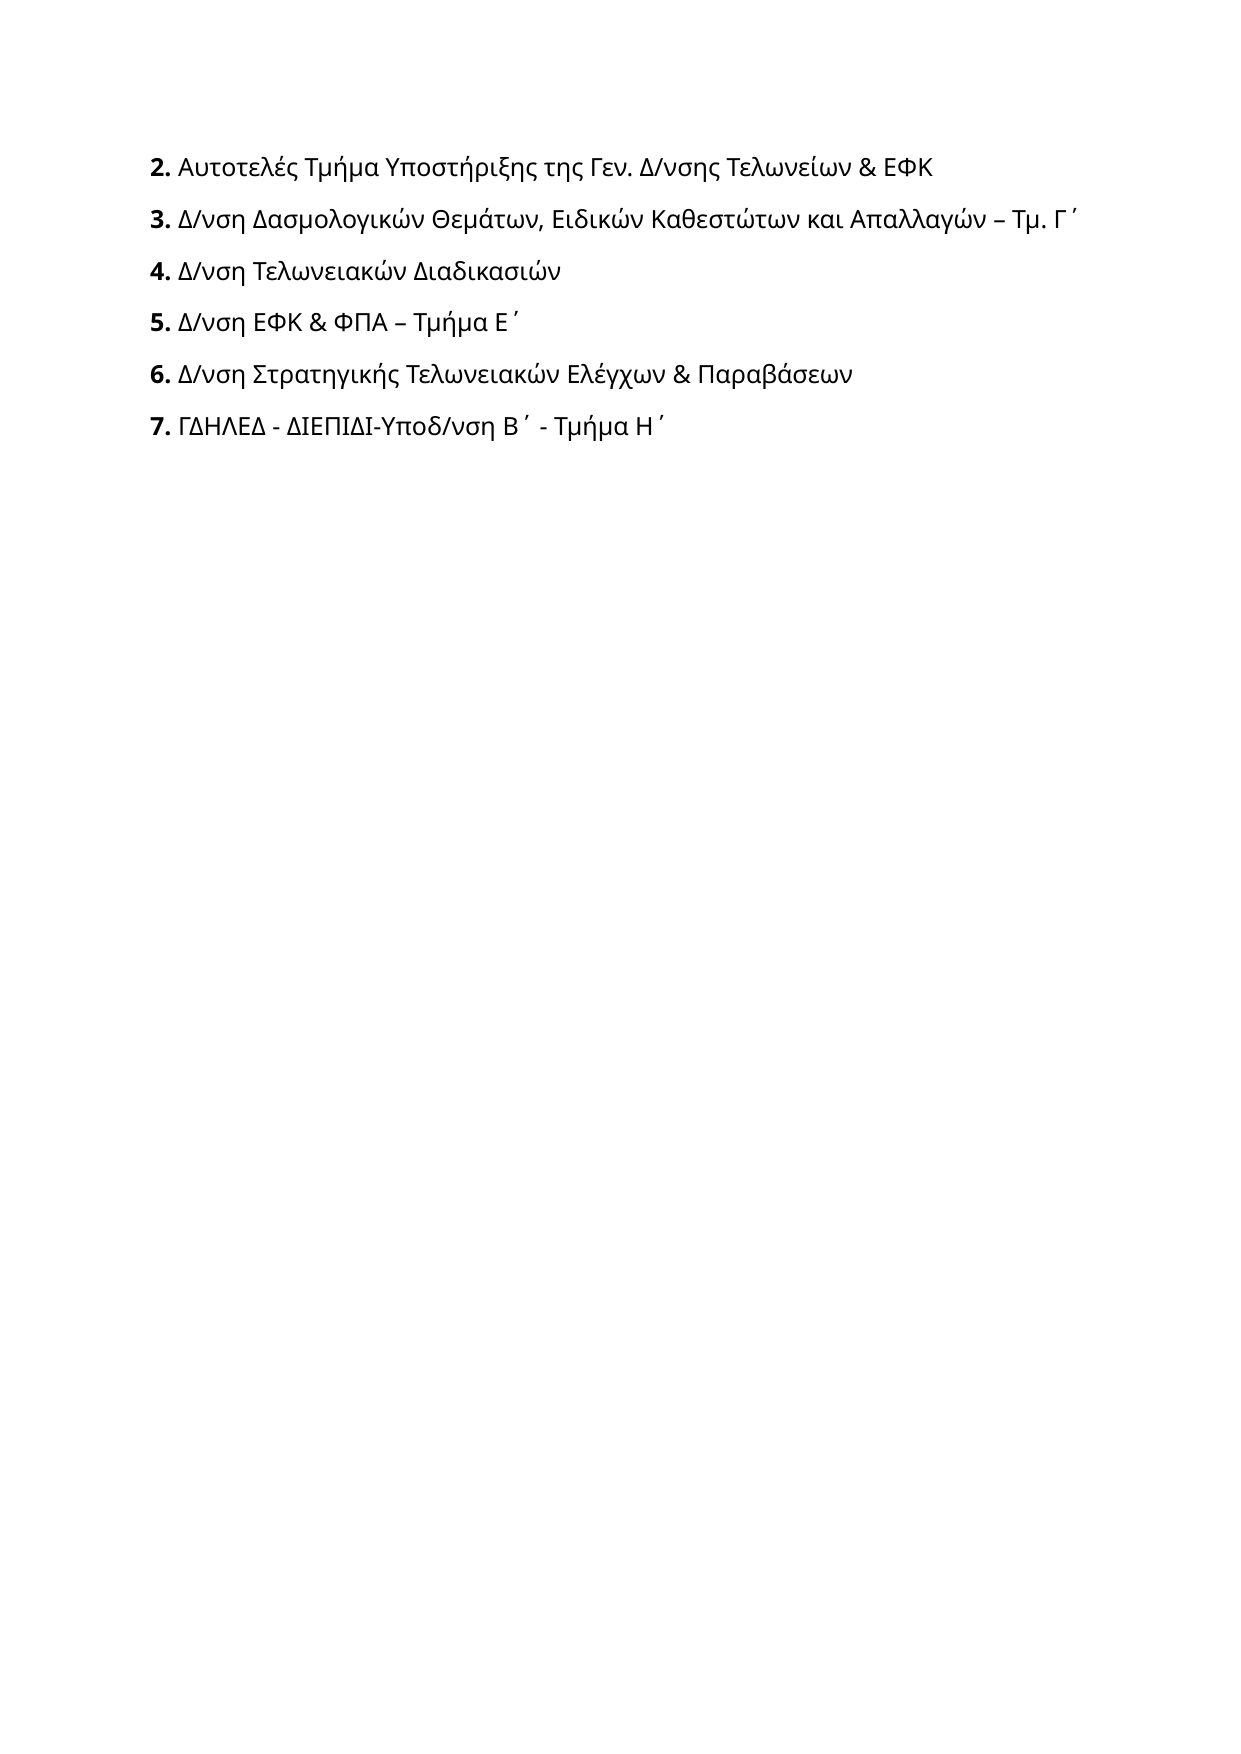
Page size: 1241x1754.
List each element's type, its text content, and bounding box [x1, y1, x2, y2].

text 6. Δ/νση Στρατηγικής Τελωνειακών Ελέγχων & Παραβάσεων [150, 357, 1090, 391]
text 3. Δ/νση Δασμολογικών Θεμάτων, Ειδικών Καθεστώτων και Απαλλαγών – Τμ. Γ΄ [150, 202, 1090, 236]
text 7. ΓΔΗΛΕΔ - ΔΙΕΠΙΔΙ-Υποδ/νση Β΄ - Τμήμα Η΄ [150, 408, 1090, 442]
text 2. Αυτοτελές Τμήμα Υποστήριξης της Γεν. Δ/νσης Τελωνείων & ΕΦΚ [150, 150, 1090, 184]
text 4. Δ/νση Τελωνειακών Διαδικασιών [150, 253, 1090, 287]
text 5. Δ/νση ΕΦΚ & ΦΠΑ – Τμήμα Ε΄ [150, 305, 1090, 339]
